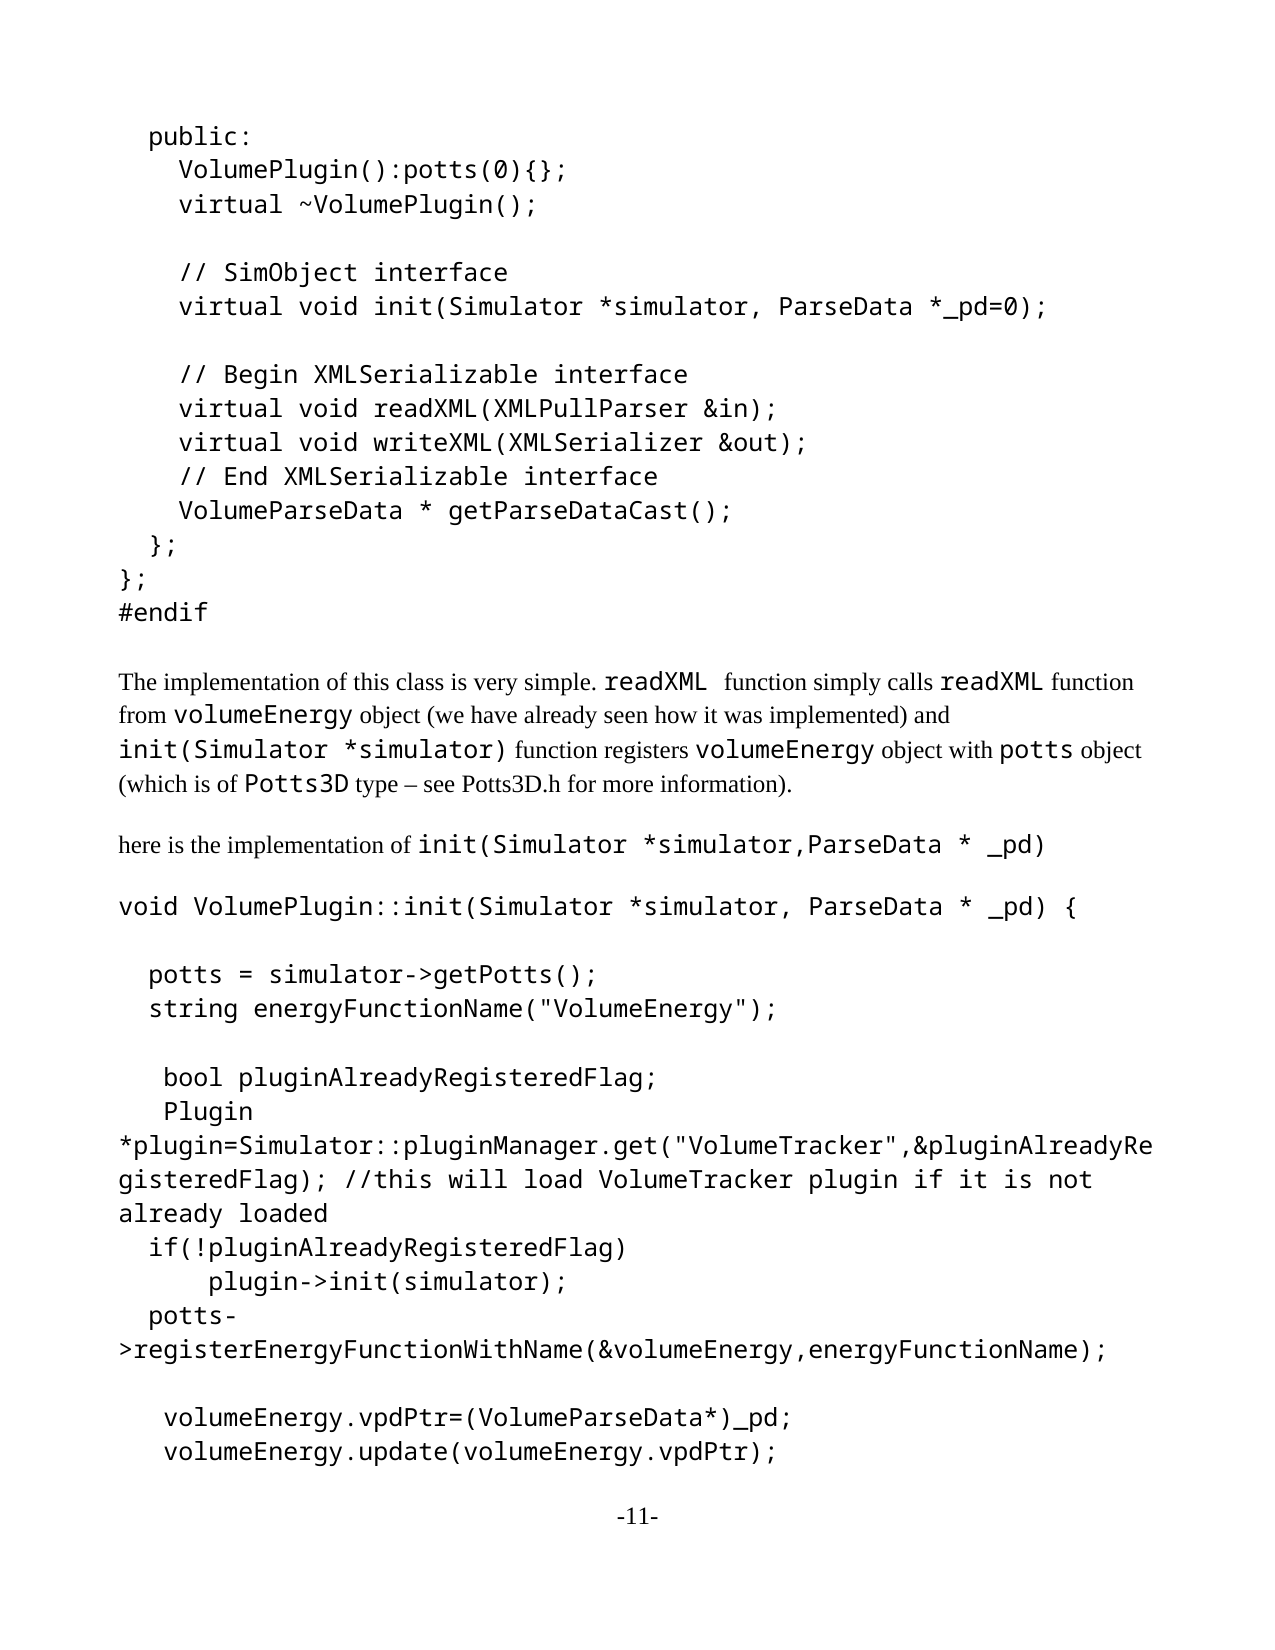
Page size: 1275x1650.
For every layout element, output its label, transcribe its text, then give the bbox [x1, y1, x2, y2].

text bool pluginAlreadyRegisteredFlag; [118, 1059, 1157, 1093]
text if(!pluginAlreadyRegisteredFlag) [118, 1229, 1157, 1263]
text virtual ~VolumePlugin(); [118, 186, 1157, 220]
text VolumeParseData * getParseDataCast(); [118, 493, 1157, 527]
text volumeEnergy.vpdPtr=(VolumeParseData*)_pd; [118, 1400, 1157, 1434]
text void VolumePlugin::init(Simulator *simulator, ParseData * _pd) { [118, 889, 1157, 923]
text // End XMLSerializable interface [118, 459, 1157, 493]
text public: [118, 118, 1157, 152]
text here is the implementation of init(Simulator *simulator,ParseData * _pd) [118, 827, 1157, 861]
text Plugin *plugin=Simulator::pluginManager.get("VolumeTracker",&pluginAlreadyRegisteredFlag); //this will load VolumeTracker plugin if it is not already loaded [118, 1093, 1157, 1229]
text virtual void init(Simulator *simulator, ParseData *_pd=0); [118, 288, 1157, 322]
text // SimObject interface [118, 254, 1157, 288]
text potts->registerEnergyFunctionWithName(&volumeEnergy,energyFunctionName); [118, 1298, 1157, 1366]
text virtual void readXML(XMLPullParser &in); [118, 391, 1157, 425]
text VolumePlugin():potts(0){}; [118, 152, 1157, 186]
text // Begin XMLSerializable interface [118, 357, 1157, 391]
text plugin->init(simulator); [118, 1263, 1157, 1298]
text volumeEnergy.update(volumeEnergy.vpdPtr); [118, 1434, 1157, 1468]
text The implementation of this class is very simple. readXML function simply calls readXML function from volumeEnergy object (we have already seen how it was implemented) and init(Simulator *simulator) function registers volumeEnergy object with potts object (which is of Potts3D type – see Potts3D.h for more information). [118, 663, 1157, 799]
text #endif [118, 595, 1157, 629]
text }; [118, 527, 1157, 561]
text virtual void writeXML(XMLSerializer &out); [118, 425, 1157, 459]
text }; [118, 561, 1157, 595]
text potts = simulator->getPotts(); [118, 957, 1157, 991]
text string energyFunctionName("VolumeEnergy"); [118, 991, 1157, 1025]
